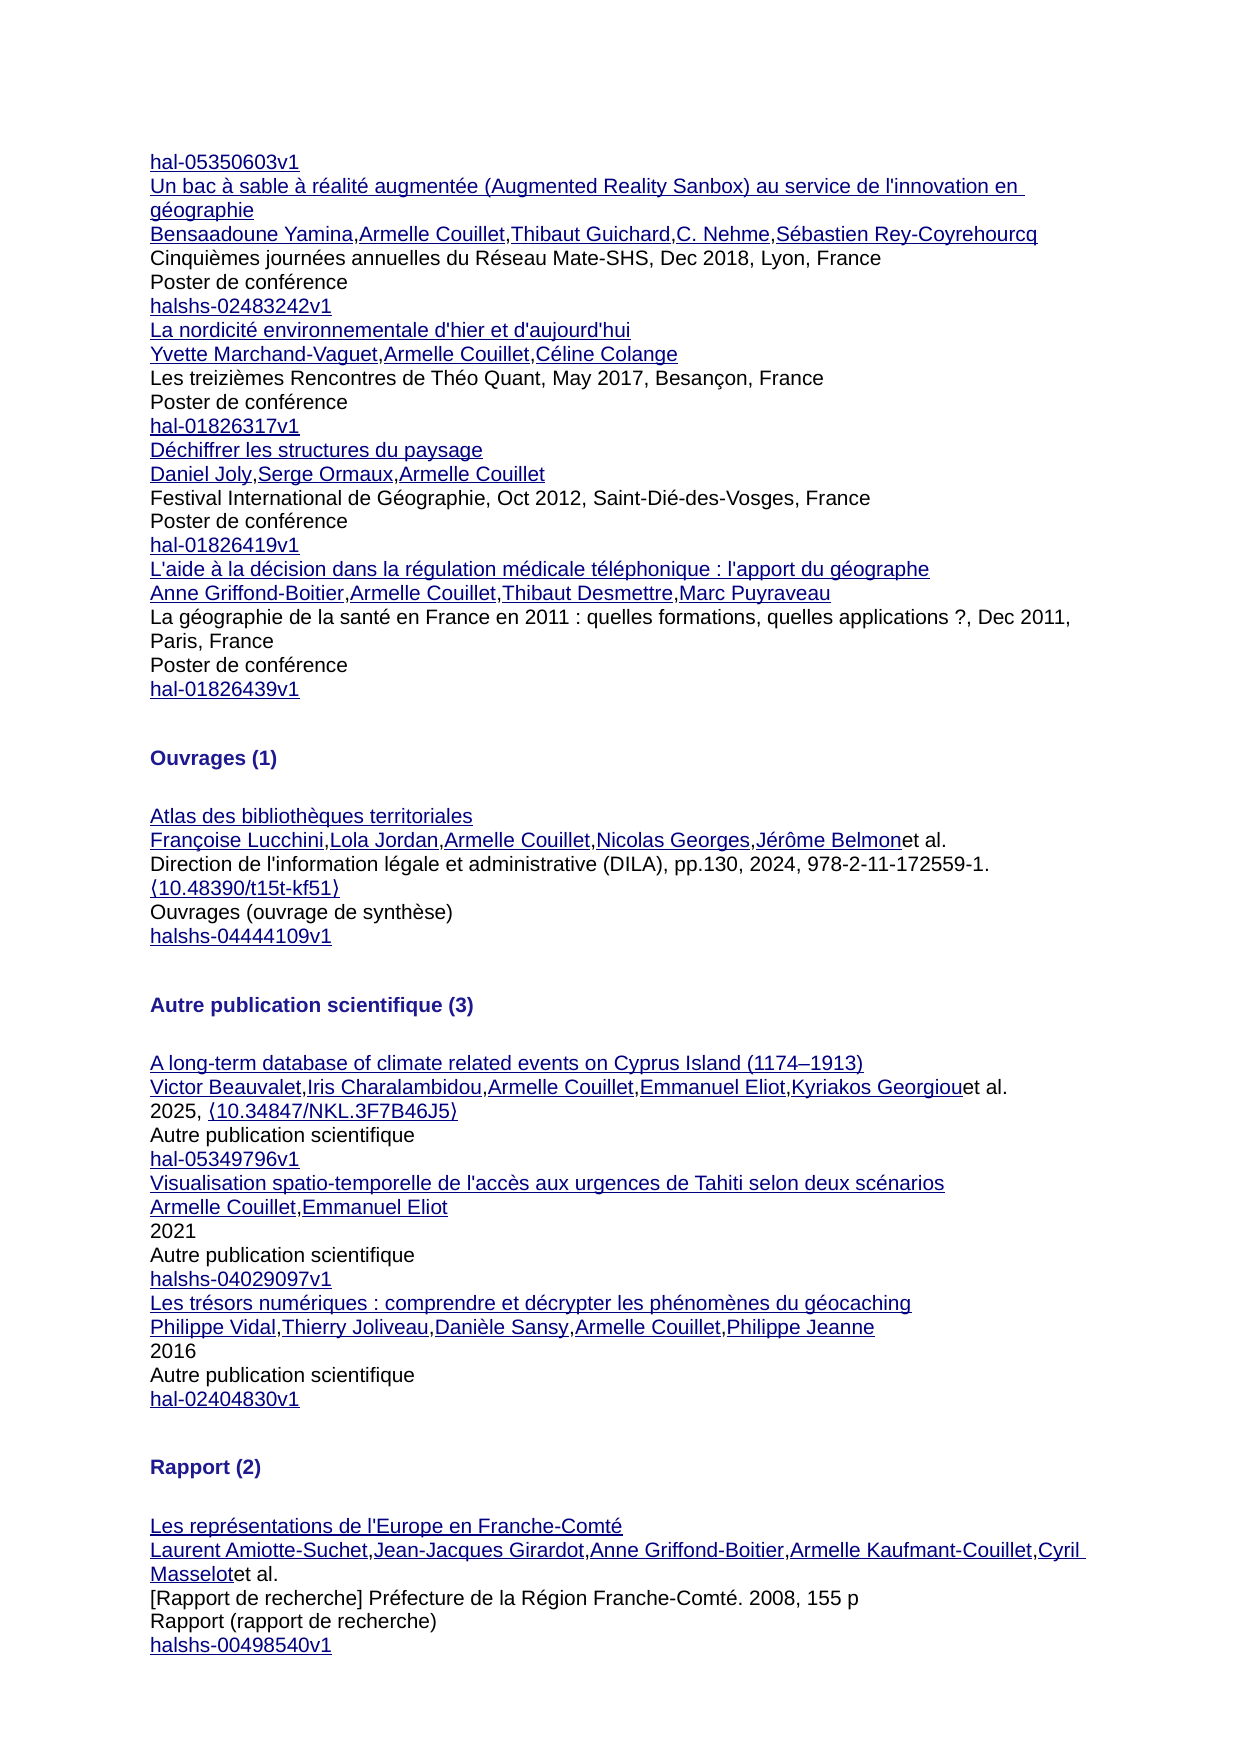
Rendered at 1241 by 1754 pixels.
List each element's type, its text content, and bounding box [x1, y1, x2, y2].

table_header Les représentations de l'Europe en Franche-Comté Laurent Amiotte-Suchet,Jean-Jacques Girardot,Anne Griffond-Boitier,Armelle Kaufmant-Couillet,Cyril Masselotet al. [Rapport de recherche] Préfecture de la Région Franche-Comté. 2008, 155 p Rapport (rapport de recherche) halshs-00498540v1 [150, 1514, 1090, 1657]
table_cell L'aide à la décision dans la régulation médicale téléphonique : l'apport du géographe Anne Griffond-Boitier,Armelle Couillet,Thibaut Desmettre,Marc Puyraveau La géographie de la santé en France en 2011 : quelles formations, quelles applications ?, Dec 2011, Paris, France Poster de conférence hal-01826439v1 [150, 557, 1090, 701]
table_cell Un bac à sable à réalité augmentée (Augmented Reality Sanbox) au service de l'innovation en géographie Bensaadoune Yamina,Armelle Couillet,Thibaut Guichard,C. Nehme,Sébastien Rey-Coyrehourcq Cinquièmes journées annuelles du Réseau Mate-SHS, Dec 2018, Lyon, France Poster de conférence halshs-02483242v1 [150, 174, 1090, 318]
table_header A long-term database of climate related events on Cyprus Island (1174–1913) Victor Beauvalet,Iris Charalambidou,Armelle Couillet,Emmanuel Eliot,Kyriakos Georgiouet al. 2025, ⟨10.34847/NKL.3F7B46J5⟩ Autre publication scientifique hal-05349796v1 [150, 1051, 1090, 1171]
table_cell hal-05350603v1 [150, 150, 1090, 174]
subtitle Rapport (2) [150, 1455, 1090, 1479]
table_cell Déchiffrer les structures du paysage Daniel Joly,Serge Ormaux,Armelle Couillet Festival International de Géographie, Oct 2012, Saint-Dié-des-Vosges, France Poster de conférence hal-01826419v1 [150, 438, 1090, 557]
table_cell Les trésors numériques : comprendre et décrypter les phénomènes du géocaching Philippe Vidal,Thierry Joliveau,Danièle Sansy,Armelle Couillet,Philippe Jeanne 2016 Autre publication scientifique hal-02404830v1 [150, 1291, 1090, 1410]
table_header Atlas des bibliothèques territoriales Françoise Lucchini,Lola Jordan,Armelle Couillet,Nicolas Georges,Jérôme Belmonet al. Direction de l'information légale et administrative (DILA), pp.130, 2024, 978-2-11-172559-1. ⟨10.48390/t15t-kf51⟩ Ouvrages (ouvrage de synthèse) halshs-04444109v1 [150, 804, 1090, 948]
subtitle Autre publication scientifique (3) [150, 993, 1090, 1017]
table_cell Visualisation spatio-temporelle de l'accès aux urgences de Tahiti selon deux scénarios Armelle Couillet,Emmanuel Eliot 2021 Autre publication scientifique halshs-04029097v1 [150, 1171, 1090, 1291]
subtitle Ouvrages (1) [150, 746, 1090, 770]
table_cell La nordicité environnementale d'hier et d'aujourd'hui Yvette Marchand-Vaguet,Armelle Couillet,Céline Colange Les treizièmes Rencontres de Théo Quant, May 2017, Besançon, France Poster de conférence hal-01826317v1 [150, 318, 1090, 437]
